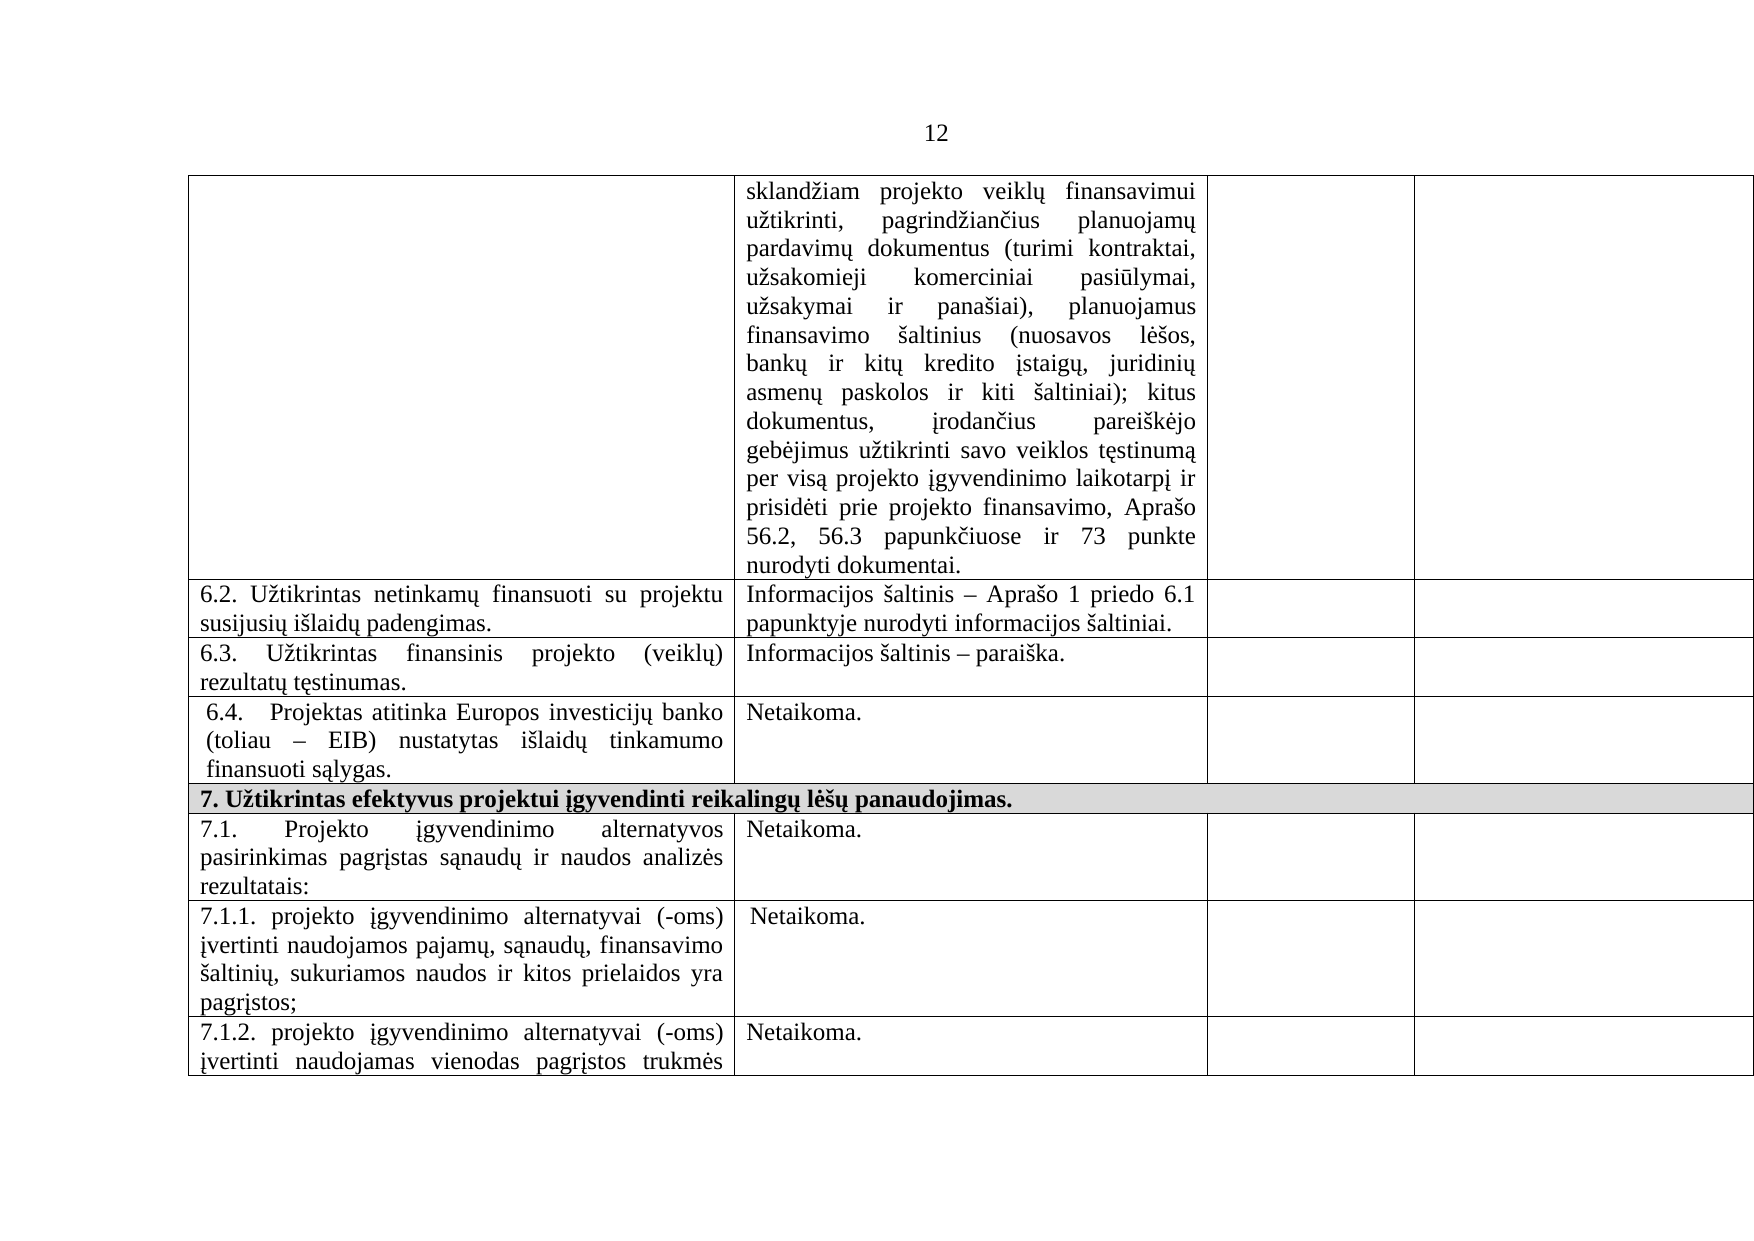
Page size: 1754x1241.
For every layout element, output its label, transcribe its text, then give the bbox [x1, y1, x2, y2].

table_cell [1415, 176, 1753, 578]
table_cell Netaikoma. [735, 1017, 1207, 1074]
table_cell [1415, 901, 1753, 1016]
table_cell 6.3. Užtikrintas finansinis projekto (veiklų) rezultatų tęstinumas. [189, 638, 734, 696]
table_cell Netaikoma. [735, 697, 1207, 783]
table_cell [1208, 1017, 1414, 1074]
table_cell [189, 176, 734, 578]
table_cell Informacijos šaltinis – Aprašo 1 priedo 6.1 papunktyje nurodyti informacijos šaltiniai. [735, 580, 1207, 637]
table_cell 7.1.1. projekto įgyvendinimo alternatyvai (-oms) įvertinti naudojamos pajamų, sąnaudų, finansavimo šaltinių, sukuriamos naudos ir kitos prielaidos yra pagrįstos; [189, 901, 734, 1016]
table_cell [1208, 580, 1414, 637]
table_cell [1415, 814, 1753, 900]
table_cell [1415, 580, 1753, 637]
table_cell Netaikoma. [735, 814, 1207, 900]
table_cell 6.2. Užtikrintas netinkamų finansuoti su projektu susijusių išlaidų padengimas. [189, 580, 734, 637]
table_cell [1208, 697, 1414, 783]
table_cell [1208, 901, 1414, 1016]
table_cell Informacijos šaltinis – paraiška. [735, 638, 1207, 696]
table_cell [1415, 1017, 1753, 1074]
table_cell [1208, 814, 1414, 900]
table_cell [1415, 638, 1753, 696]
table_cell Netaikoma. [735, 901, 1207, 1016]
table_cell [1208, 638, 1414, 696]
table_cell 7.1. Projekto įgyvendinimo alternatyvos pasirinkimas pagrįstas sąnaudų ir naudos analizės rezultatais: [189, 814, 734, 900]
table_cell [1415, 697, 1753, 783]
table_cell [1208, 176, 1414, 578]
table_cell 7.1.2. projekto įgyvendinimo alternatyvai (-oms) įvertinti naudojamas vienodas pagrįstos trukmės [189, 1017, 734, 1074]
table_cell sklandžiam projekto veiklų finansavimui užtikrinti, pagrindžiančius planuojamų pardavimų dokumentus (turimi kontraktai, užsakomieji komerciniai pasiūlymai, užsakymai ir panašiai), planuojamus finansavimo šaltinius (nuosavos lėšos, bankų ir kitų kredito įstaigų, juridinių asmenų paskolos ir kiti šaltiniai); kitus dokumentus, įrodančius pareiškėjo gebėjimus užtikrinti savo veiklos tęstinumą per visą projekto įgyvendinimo laikotarpį ir prisidėti prie projekto finansavimo, Aprašo 56.2, 56.3 papunkčiuose ir 73 punkte nurodyti dokumentai. [735, 176, 1207, 578]
table_cell 7. Užtikrintas efektyvus projektui įgyvendinti reikalingų lėšų panaudojimas. [189, 784, 1753, 813]
table_cell 6.4. Projektas atitinka Europos investicijų banko (toliau – EIB) nustatytas išlaidų tinkamumo finansuoti sąlygas. [189, 697, 734, 783]
